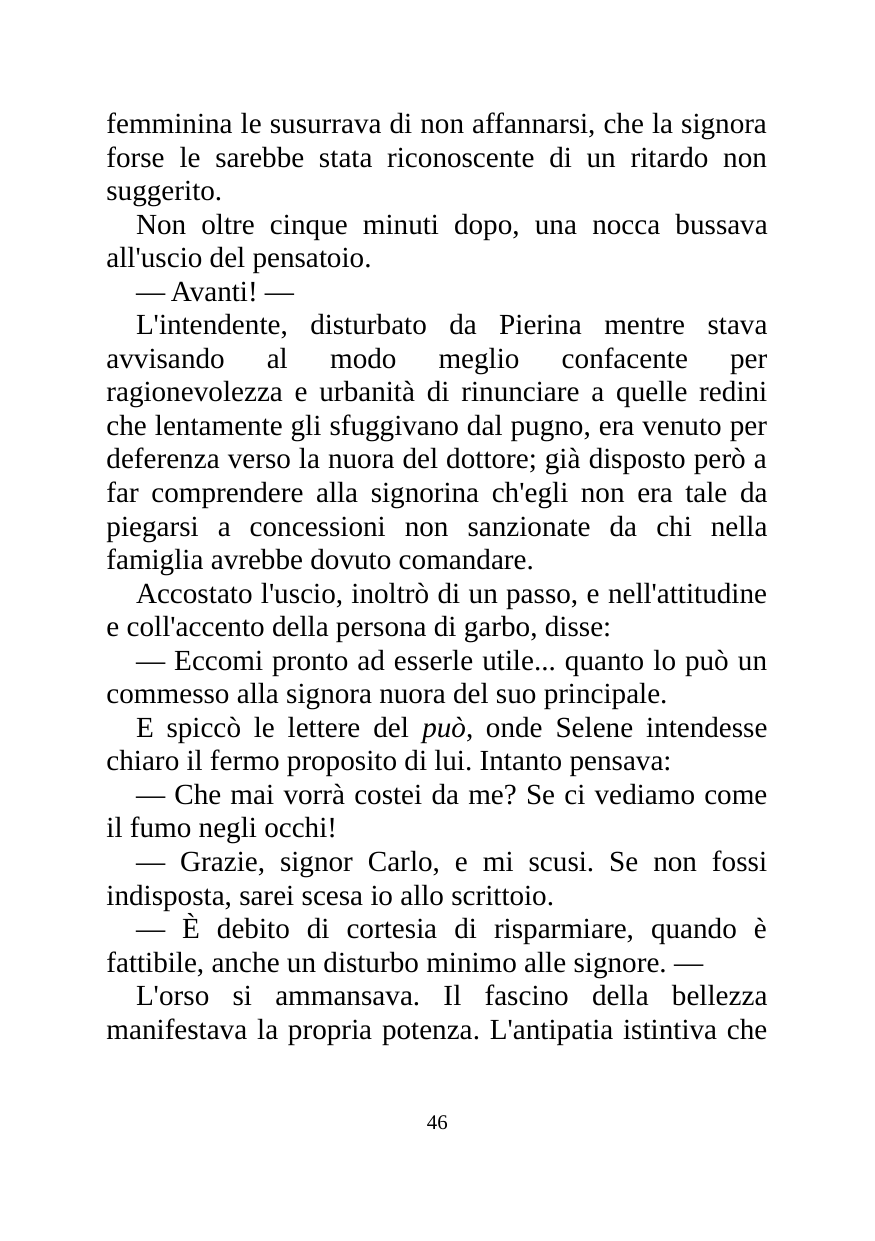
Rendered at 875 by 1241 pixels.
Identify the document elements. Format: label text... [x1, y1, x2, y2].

text L'orso si ammansava. Il fascino della bellezza manifestava la propria potenza. L'antipatia istintiva che [106, 978, 768, 1045]
text femminina le susurrava di non affannarsi, che la signora forse le sarebbe stata riconoscente di un ritardo non suggerito. [106, 106, 768, 207]
text — È debito di cortesia di risparmiare, quando è fattibile, anche un disturbo minimo alle signore. — [106, 911, 768, 978]
text — Grazie, signor Carlo, e mi scusi. Se non fossi indisposta, sarei scesa io allo scrittoio. [106, 844, 768, 911]
text E spiccò le lettere del può, onde Selene intendesse chiaro il fermo proposito di lui. Intanto pensava: [106, 710, 768, 777]
text — Eccomi pronto ad esserle utile... quanto lo può un commesso alla signora nuora del suo principale. [106, 643, 768, 710]
text Accostato l'uscio, inoltrò di un passo, e nell'attitudine e coll'accento della persona di garbo, disse: [106, 576, 768, 643]
text — Che mai vorrà costei da me? Se ci vediamo come il fumo negli occhi! [106, 777, 768, 844]
text — Avanti! — [106, 274, 768, 307]
text Non oltre cinque minuti dopo, una nocca bussava all'uscio del pensatoio. [106, 207, 768, 274]
text L'intendente, disturbato da Pierina mentre stava avvisando al modo meglio confacente per ragionevolezza e urbanità di rinunciare a quelle redini che lentamente gli sfuggivano dal pugno, era venuto per deferenza verso la nuora del dottore; già disposto però a far comprendere alla signorina ch'egli non era tale da piegarsi a concessioni non sanzionate da chi nella famiglia avrebbe dovuto comandare. [106, 307, 768, 576]
